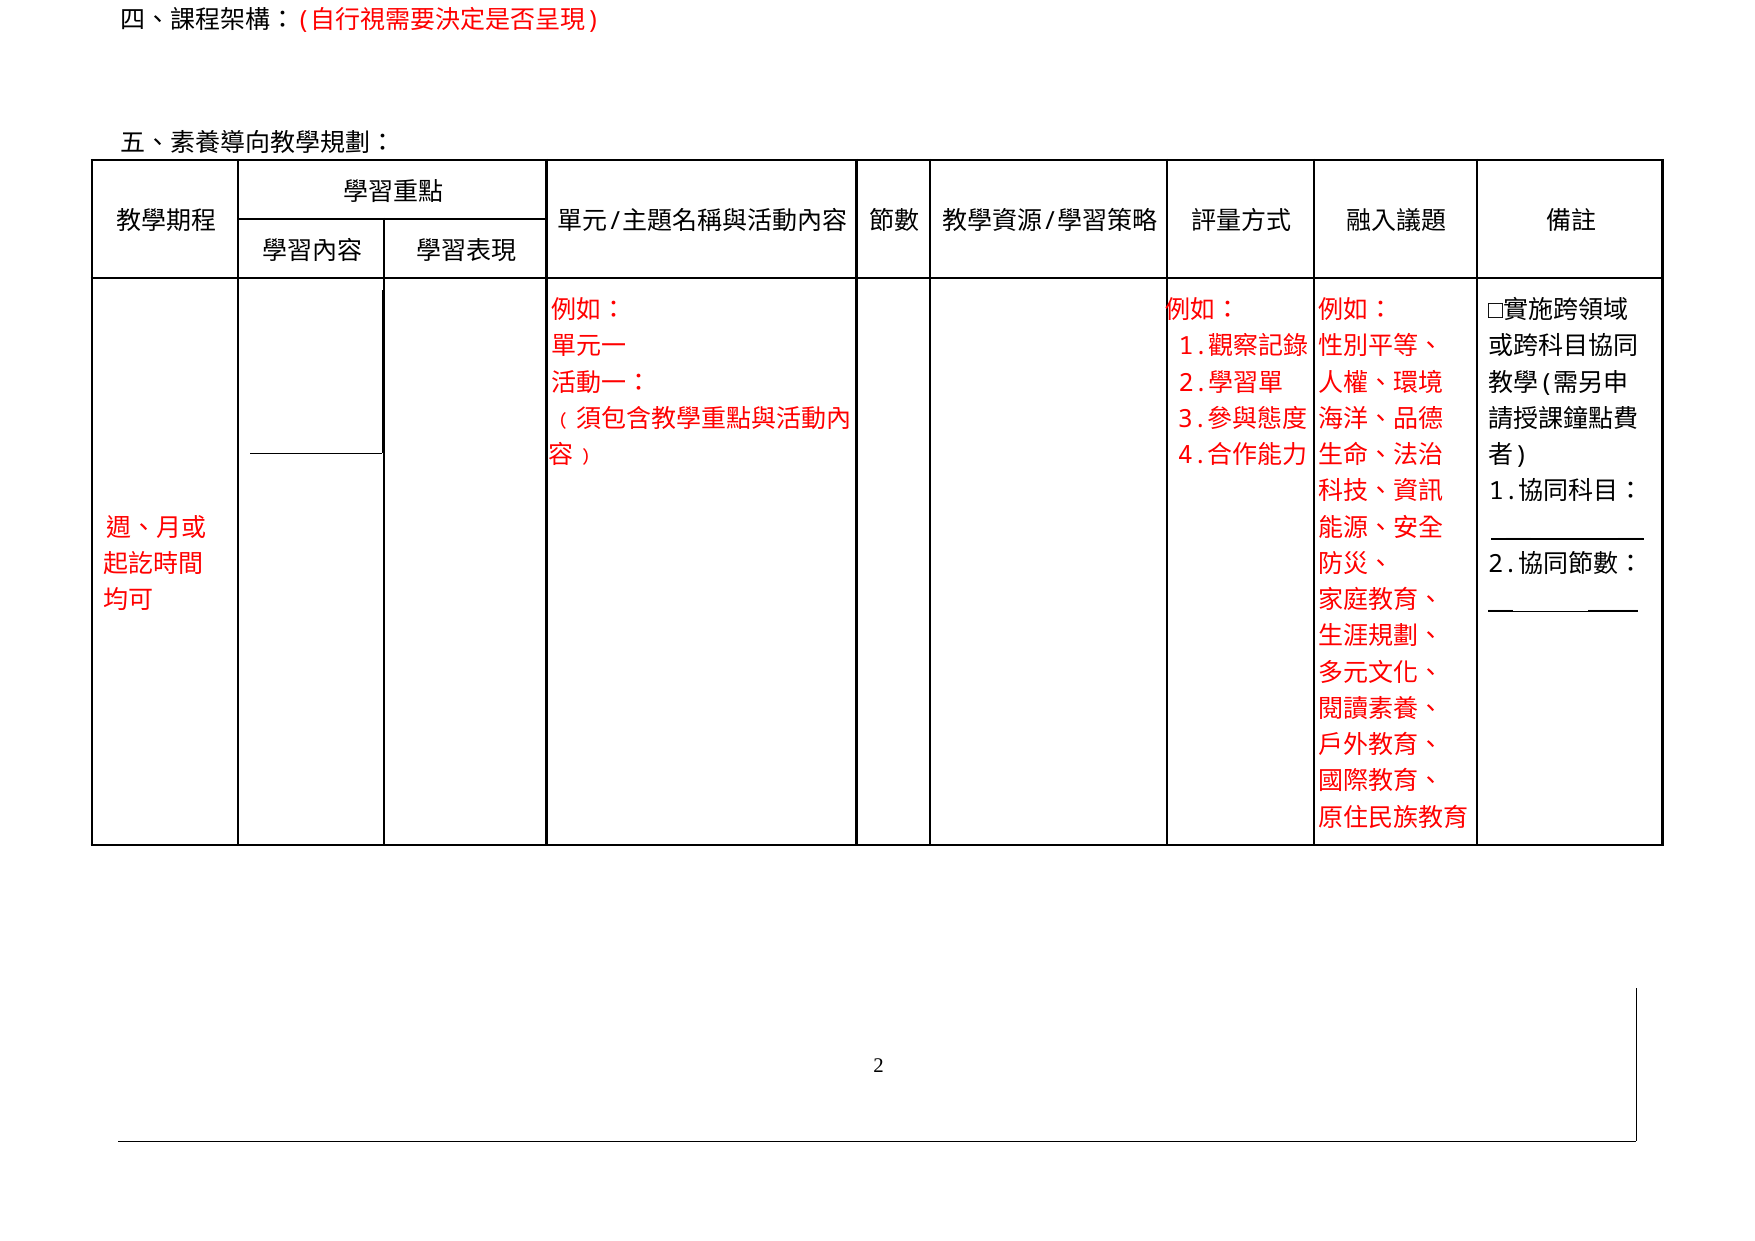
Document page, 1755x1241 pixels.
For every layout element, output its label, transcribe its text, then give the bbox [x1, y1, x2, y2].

table_cell [858, 279, 929, 844]
table_cell 學習內容 [239, 220, 383, 277]
table_cell [931, 279, 1166, 844]
table_header 教學資源/學習策略 [931, 161, 1166, 277]
table_header 融入議題 [1315, 161, 1476, 277]
table_header 評量方式 [1168, 161, 1313, 277]
table_header 節數 [858, 161, 929, 277]
table_cell 例如： 1.觀察記錄 2.學習單 3.參與態度 4.合作能力 [1168, 279, 1313, 844]
table_header 單元/主題名稱與活動內容 [548, 161, 855, 277]
table_cell [385, 279, 545, 844]
table_cell 學習表現 [385, 220, 545, 277]
table_cell □實施跨領域或跨科目協同教學(需另申請授課鐘點費者) 1.協同科目： ＿ ＿ 2.協同節數： ＿ ＿＿ [1478, 279, 1661, 844]
table_header 學習重點 [239, 161, 545, 218]
table_cell [239, 279, 383, 844]
table_header 備註 [1478, 161, 1661, 277]
table_cell 週、月或起訖時間均可 [93, 279, 237, 844]
table_cell 例如： 性別平等、 人權、環境 海洋、品德 生命、法治 科技、資訊 能源、安全 防災、 家庭教育、 生涯規劃、 多元文化、 閱讀素養、 戶外教育、 國際教育、 原住民族教育 [1315, 279, 1476, 844]
table_header 教學期程 [93, 161, 237, 277]
text 四、課程架構：(自行視需要決定是否呈現) [118, 0, 1636, 36]
text 五、素養導向教學規劃： [118, 122, 1636, 159]
table_cell 例如： 單元一 活動一： ﹙須包含教學重點與活動內容﹚ [548, 279, 855, 844]
